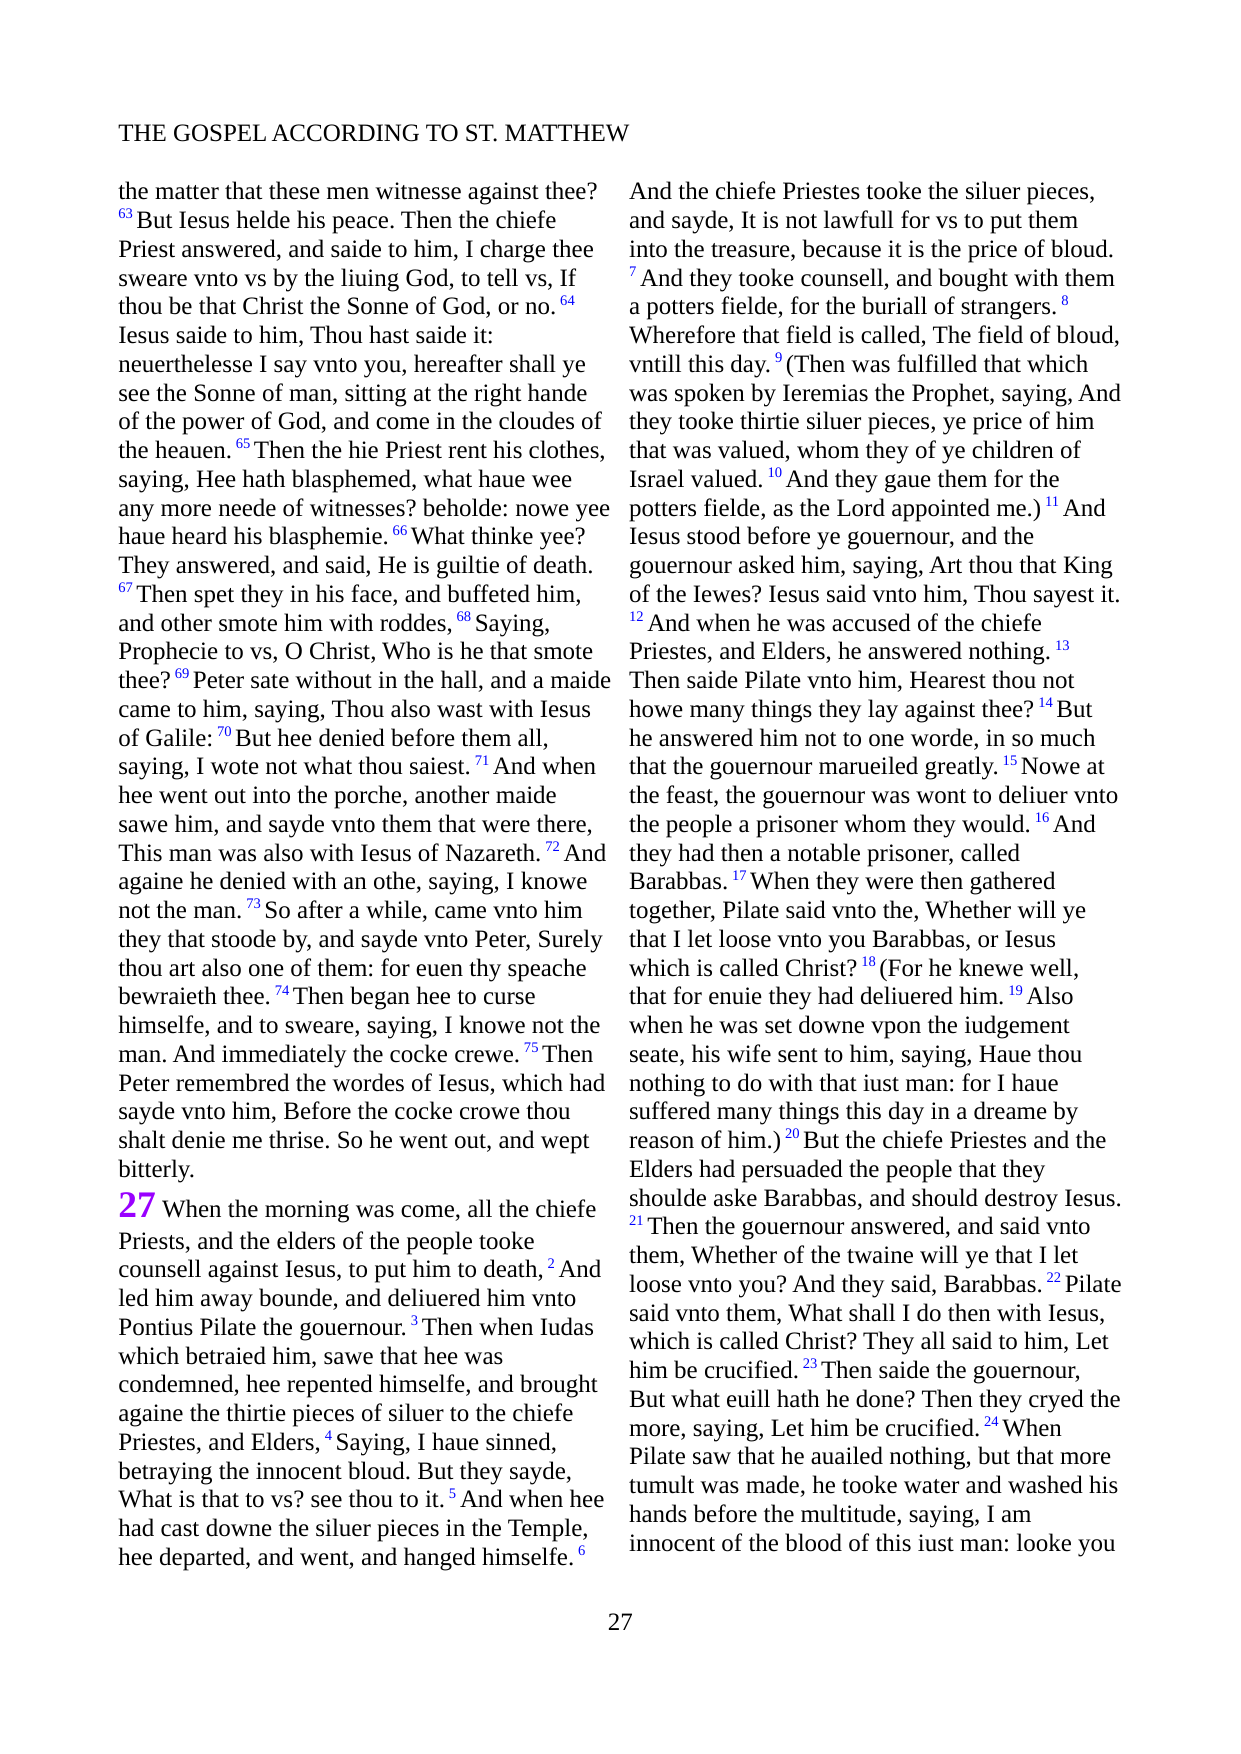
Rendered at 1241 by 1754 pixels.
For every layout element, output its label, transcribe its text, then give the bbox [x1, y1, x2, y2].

text And the chiefe Priestes tooke the siluer pieces, and sayde, It is not lawfull for vs to put them into the treasure, because it is the price of bloud. 7 And they tooke counsell, and bought with them a potters fielde, for the buriall of strangers. 8 Wherefore that field is called, The field of bloud, vntill this day. 9 (Then was fulfilled that which was spoken by Ieremias the Prophet, saying, And they tooke thirtie siluer pieces, ye price of him that was valued, whom they of ye children of Israel valued. 10 And they gaue them for the potters fielde, as the Lord appointed me.) 11 And Iesus stood before ye gouernour, and the gouernour asked him, saying, Art thou that King of the Iewes? Iesus said vnto him, Thou sayest it. 12 And when he was accused of the chiefe Priestes, and Elders, he answered nothing. 13 Then saide Pilate vnto him, Hearest thou not howe many things they lay against thee? 14 But he answered him not to one worde, in so much that the gouernour marueiled greatly. 15 Nowe at the feast, the gouernour was wont to deliuer vnto the people a prisoner whom they would. 16 And they had then a notable prisoner, called Barabbas. 17 When they were then gathered together, Pilate said vnto the, Whether will ye that I let loose vnto you Barabbas, or Iesus which is called Christ? 18 (For he knewe well, that for enuie they had deliuered him. 19 Also when he was set downe vpon the iudgement seate, his wife sent to him, saying, Haue thou nothing to do with that iust man: for I haue suffered many things this day in a dreame by reason of him.) 20 But the chiefe Priestes and the Elders had persuaded the people that they shoulde aske Barabbas, and should destroy Iesus. 21 Then the gouernour answered, and said vnto them, Whether of the twaine will ye that I let loose vnto you? And they said, Barabbas. 22 Pilate said vnto them, What shall I do then with Iesus, which is called Christ? They all said to him, Let him be crucified. 23 Then saide the gouernour, But what euill hath he done? Then they cryed the more, saying, Let him be crucified. 24 When Pilate saw that he auailed nothing, but that more tumult was made, he tooke water and washed his hands before the multitude, saying, I am innocent of the blood of this iust man: looke you [629, 176, 1122, 1556]
text the matter that these men witnesse against thee? 63 But Iesus helde his peace. Then the chiefe Priest answered, and saide to him, I charge thee sweare vnto vs by the liuing God, to tell vs, If thou be that Christ the Sonne of God, or no. 64 Iesus saide to him, Thou hast saide it: neuerthelesse I say vnto you, hereafter shall ye see the Sonne of man, sitting at the right hande of the power of God, and come in the cloudes of the heauen. 65 Then the hie Priest rent his clothes, saying, Hee hath blasphemed, what haue wee any more neede of witnesses? beholde: nowe yee haue heard his blasphemie. 66 What thinke yee? They answered, and said, He is guiltie of death. 67 Then spet they in his face, and buffeted him, and other smote him with roddes, 68 Saying, Prophecie to vs, O Christ, Who is he that smote thee? 69 Peter sate without in the hall, and a maide came to him, saying, Thou also wast with Iesus of Galile: 70 But hee denied before them all, saying, I wote not what thou saiest. 71 And when hee went out into the porche, another maide sawe him, and sayde vnto them that were there, This man was also with Iesus of Nazareth. 72 And againe he denied with an othe, saying, I knowe not the man. 73 So after a while, came vnto him they that stoode by, and sayde vnto Peter, Surely thou art also one of them: for euen thy speache bewraieth thee. 74 Then began hee to curse himselfe, and to sweare, saying, I knowe not the man. And immediately the cocke crewe. 75 Then Peter remembred the wordes of Iesus, which had sayde vnto him, Before the cocke crowe thou shalt denie me thrise. So he went out, and wept bitterly. [118, 176, 611, 1183]
text 27 When the morning was come, all the chiefe Priests, and the elders of the people tooke counsell against Iesus, to put him to death, 2 And led him away bounde, and deliuered him vnto Pontius Pilate the gouernour. 3 Then when Iudas which betraied him, sawe that hee was condemned, hee repented himselfe, and brought againe the thirtie pieces of siluer to the chiefe Priestes, and Elders, 4 Saying, I haue sinned, betraying the innocent bloud. But they sayde, What is that to vs? see thou to it. 5 And when hee had cast downe the siluer pieces in the Temple, hee departed, and went, and hanged himselfe. 6 [118, 1183, 611, 1571]
